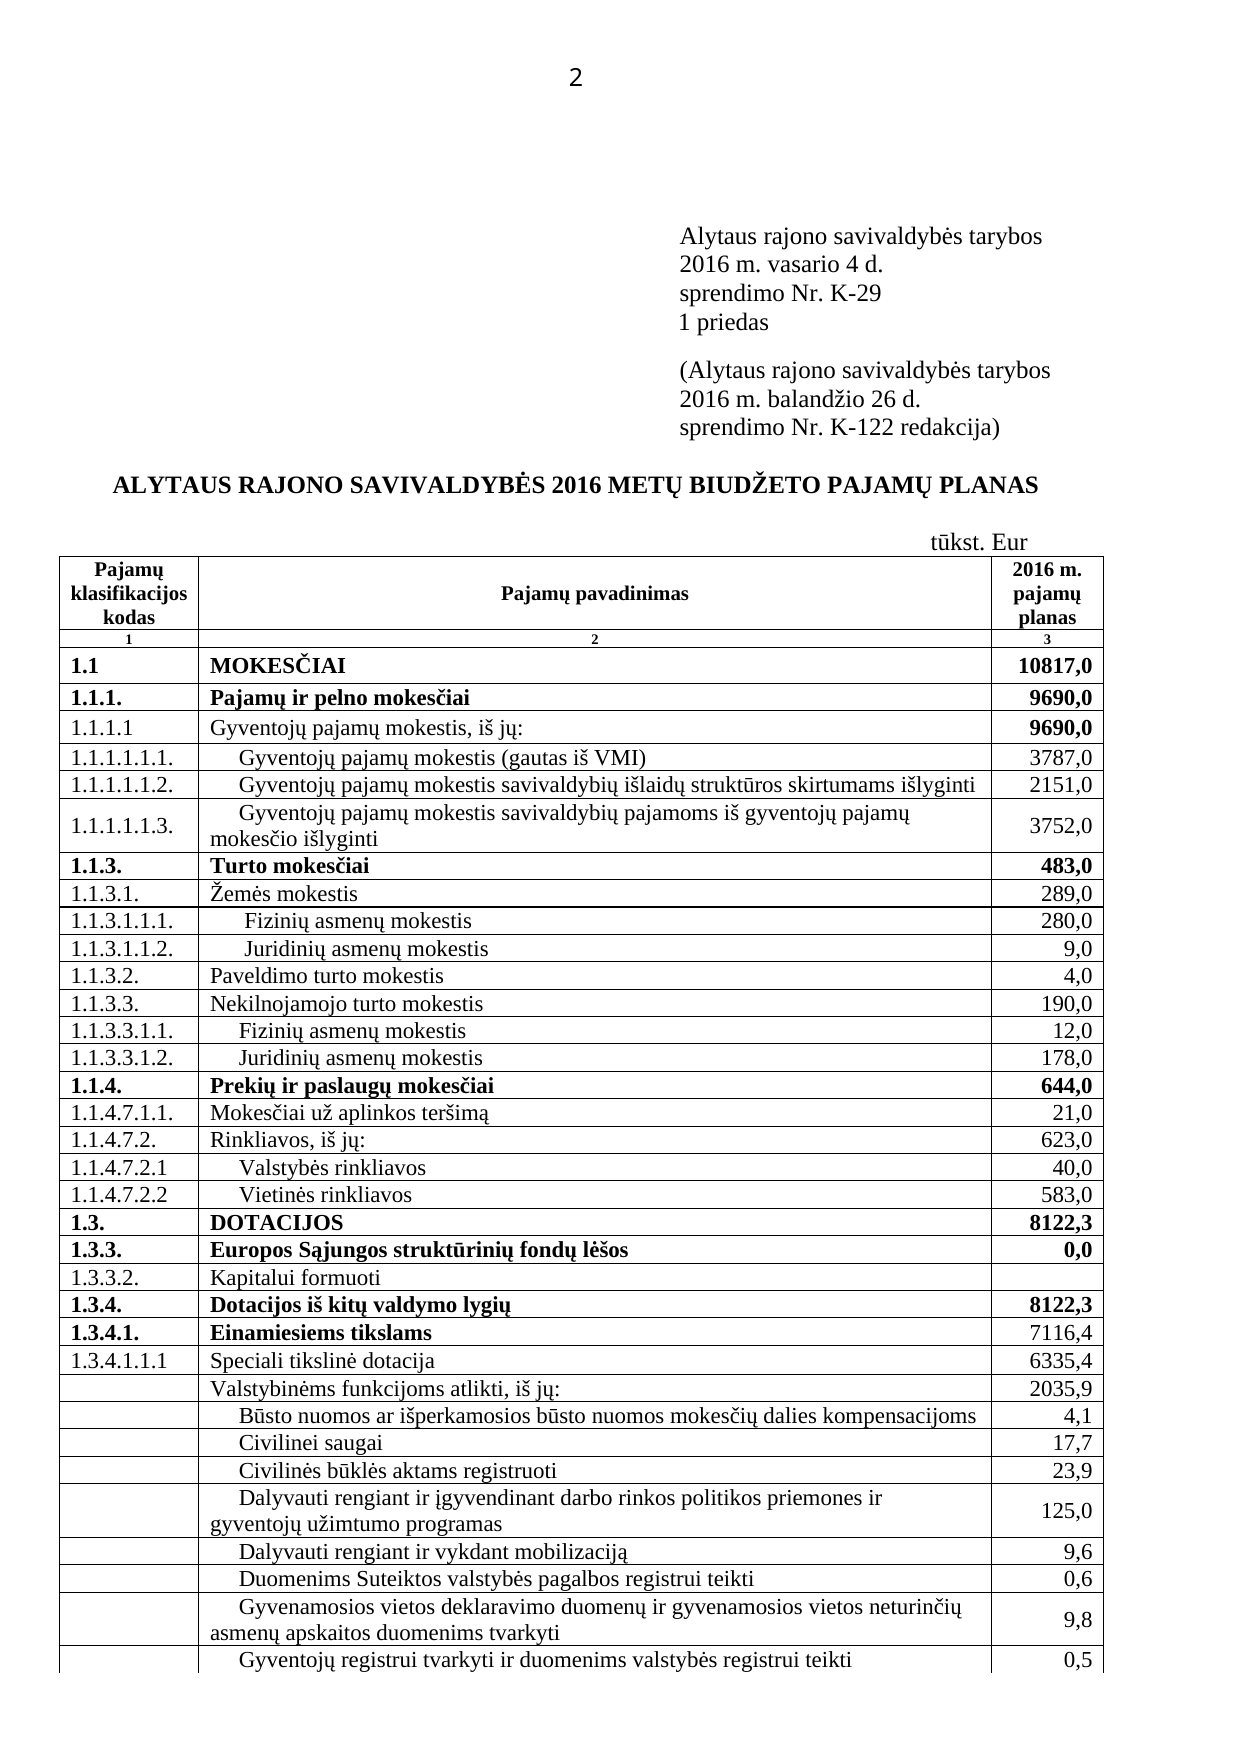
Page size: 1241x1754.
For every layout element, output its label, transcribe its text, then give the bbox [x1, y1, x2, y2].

table_cell 1.1.1.1.1.2. [60, 771, 198, 798]
table_cell [60, 1484, 198, 1537]
table_cell Fizinių asmenų mokestis [199, 1017, 991, 1043]
table_cell 1.3.3.2. [60, 1264, 198, 1290]
table_cell Pajamų ir pelno mokesčiai [199, 684, 991, 710]
table_cell 0,6 [992, 1565, 1103, 1592]
table_cell [60, 1457, 198, 1483]
table_cell 483,0 [992, 853, 1103, 879]
table_cell 583,0 [992, 1181, 1103, 1208]
table_cell 1.1.4.7.1.1. [60, 1099, 198, 1126]
table_cell Fizinių asmenų mokestis [199, 908, 991, 934]
table_cell 2151,0 [992, 771, 1103, 798]
table_cell 9690,0 [992, 711, 1103, 743]
table_cell Valstybės rinkliavos [199, 1154, 991, 1180]
table_cell 1.1.4.7.2. [60, 1127, 198, 1153]
table_cell [60, 1538, 198, 1564]
table_cell Gyventojų pajamų mokestis savivaldybių išlaidų struktūros skirtumams išlyginti [199, 771, 991, 798]
table_cell [60, 1429, 198, 1456]
table_cell 125,0 [992, 1484, 1103, 1537]
table_cell Gyvenamosios vietos deklaravimo duomenų ir gyvenamosios vietos neturinčių asmenų apskaitos duomenims tvarkyti [199, 1593, 991, 1645]
table_cell 3 [992, 630, 1103, 647]
table_cell 1.1.1.1.1.3. [60, 799, 198, 852]
table_cell Einamiesiems tikslams [199, 1318, 991, 1345]
table_cell 12,0 [992, 1017, 1103, 1043]
table_cell 1.1.1. [60, 684, 198, 710]
table_cell Europos Sąjungos struktūrinių fondų lėšos [199, 1236, 991, 1262]
table_cell Juridinių asmenų mokestis [199, 1044, 991, 1071]
table_cell 4,0 [992, 962, 1103, 988]
table_cell 1.1.4. [60, 1072, 198, 1098]
table_cell 1 [60, 630, 198, 647]
table_cell Nekilnojamojo turto mokestis [199, 990, 991, 1016]
table_header Pajamų klasifikacijos kodas [60, 557, 198, 629]
table_cell 1.1.3. [60, 853, 198, 879]
text 1 priedas [678, 307, 1092, 336]
table_cell MOKESČIAI [199, 648, 991, 683]
table_cell Gyventojų pajamų mokestis (gautas iš VMI) [199, 744, 991, 770]
table_cell 1.1.3.3.1.2. [60, 1044, 198, 1071]
table_cell 8122,3 [992, 1291, 1103, 1317]
table_cell Gyventojų registrui tvarkyti ir duomenims valstybės registrui teikti [199, 1646, 991, 1673]
table_cell Būsto nuomos ar išperkamosios būsto nuomos mokesčių dalies kompensacijoms [199, 1402, 991, 1428]
table_cell 0,5 [992, 1646, 1103, 1673]
text sprendimo Nr. K-29 [59, 278, 1092, 307]
table_header 2016 m. pajamų planas [992, 557, 1103, 629]
table_cell 8122,3 [992, 1209, 1103, 1235]
table_cell 7116,4 [992, 1318, 1103, 1345]
table_cell Civilinei saugai [199, 1429, 991, 1456]
text 2016 m. vasario 4 d. [59, 249, 1092, 278]
text Alytaus rajono savivaldybės tarybos [59, 221, 1092, 249]
table_cell 9690,0 [992, 684, 1103, 710]
table_cell 1.3.3. [60, 1236, 198, 1262]
table_header Pajamų pavadinimas [199, 557, 991, 629]
table_cell 10817,0 [992, 648, 1103, 683]
table_cell Dalyvauti rengiant ir vykdant mobilizaciją [199, 1538, 991, 1564]
table_cell 3787,0 [992, 744, 1103, 770]
text (Alytaus rajono savivaldybės tarybos [59, 355, 1092, 384]
table_cell 1.3.4.1.1.1 [60, 1346, 198, 1373]
table_cell Žemės mokestis [199, 880, 991, 906]
table_cell 289,0 [992, 880, 1103, 906]
table_cell 1.1.1.1.1.1. [60, 744, 198, 770]
table_cell 21,0 [992, 1099, 1103, 1126]
table_cell 17,7 [992, 1429, 1103, 1456]
table_cell 1.1.3.1.1.1. [60, 908, 198, 934]
table_cell 1.1.3.2. [60, 962, 198, 988]
table_cell Juridinių asmenų mokestis [199, 935, 991, 961]
text tūkst. Eur [59, 527, 1092, 556]
table_cell 9,0 [992, 935, 1103, 961]
table_cell 1.1.1.1 [60, 711, 198, 743]
table_cell [60, 1375, 198, 1401]
text sprendimo Nr. K-122 redakcija) [59, 412, 1092, 441]
table_cell 1.1.4.7.2.2 [60, 1181, 198, 1208]
table_cell 23,9 [992, 1457, 1103, 1483]
table_cell 1.1.3.3.1.1. [60, 1017, 198, 1043]
table_cell 190,0 [992, 990, 1103, 1016]
table_cell DOTACIJOS [199, 1209, 991, 1235]
table_cell 0,0 [992, 1236, 1103, 1262]
table_cell 4,1 [992, 1402, 1103, 1428]
table_cell [60, 1402, 198, 1428]
table_cell 1.3.4.1. [60, 1318, 198, 1345]
table_cell 1.3.4. [60, 1291, 198, 1317]
table_cell Turto mokesčiai [199, 853, 991, 879]
table_cell 1.3. [60, 1209, 198, 1235]
table_cell 623,0 [992, 1127, 1103, 1153]
table_cell 2 [199, 630, 991, 647]
table_cell [60, 1565, 198, 1592]
table_cell Kapitalui formuoti [199, 1264, 991, 1290]
table_cell 1.1.3.3. [60, 990, 198, 1016]
table_cell Gyventojų pajamų mokestis, iš jų: [199, 711, 991, 743]
table_cell 1.1.3.1.1.2. [60, 935, 198, 961]
table_cell 2035,9 [992, 1375, 1103, 1401]
table_cell Speciali tikslinė dotacija [199, 1346, 991, 1373]
table_cell 644,0 [992, 1072, 1103, 1098]
table_cell 1.1.4.7.2.1 [60, 1154, 198, 1180]
table_cell Gyventojų pajamų mokestis savivaldybių pajamoms iš gyventojų pajamų mokesčio išlyginti [199, 799, 991, 852]
table_cell Vietinės rinkliavos [199, 1181, 991, 1208]
text ALYTAUS RAJONO SAVIVALDYBĖS 2016 METŲ BIUDŽETO PAJAMŲ PLANAS [59, 470, 1092, 499]
table_cell Dotacijos iš kitų valdymo lygių [199, 1291, 991, 1317]
table_cell Dalyvauti rengiant ir įgyvendinant darbo rinkos politikos priemones ir gyventojų užimtumo programas [199, 1484, 991, 1537]
table_cell Valstybinėms funkcijoms atlikti, iš jų: [199, 1375, 991, 1401]
table_cell 1.1.3.1. [60, 880, 198, 906]
table_cell Mokesčiai už aplinkos teršimą [199, 1099, 991, 1126]
table_cell Paveldimo turto mokestis [199, 962, 991, 988]
table_cell 40,0 [992, 1154, 1103, 1180]
table_cell [60, 1593, 198, 1645]
table_cell 9,6 [992, 1538, 1103, 1564]
table_cell Prekių ir paslaugų mokesčiai [199, 1072, 991, 1098]
table_cell Rinkliavos, iš jų: [199, 1127, 991, 1153]
table_cell 280,0 [992, 908, 1103, 934]
table_cell 3752,0 [992, 799, 1103, 852]
table_cell 178,0 [992, 1044, 1103, 1071]
table_cell [992, 1264, 1103, 1290]
table_cell [60, 1646, 198, 1673]
table_cell 6335,4 [992, 1346, 1103, 1373]
table_cell 9,8 [992, 1593, 1103, 1645]
table_cell Civilinės būklės aktams registruoti [199, 1457, 991, 1483]
table_cell 1.1 [60, 648, 198, 683]
table_cell Duomenims Suteiktos valstybės pagalbos registrui teikti [199, 1565, 991, 1592]
text 2016 m. balandžio 26 d. [59, 384, 1092, 412]
